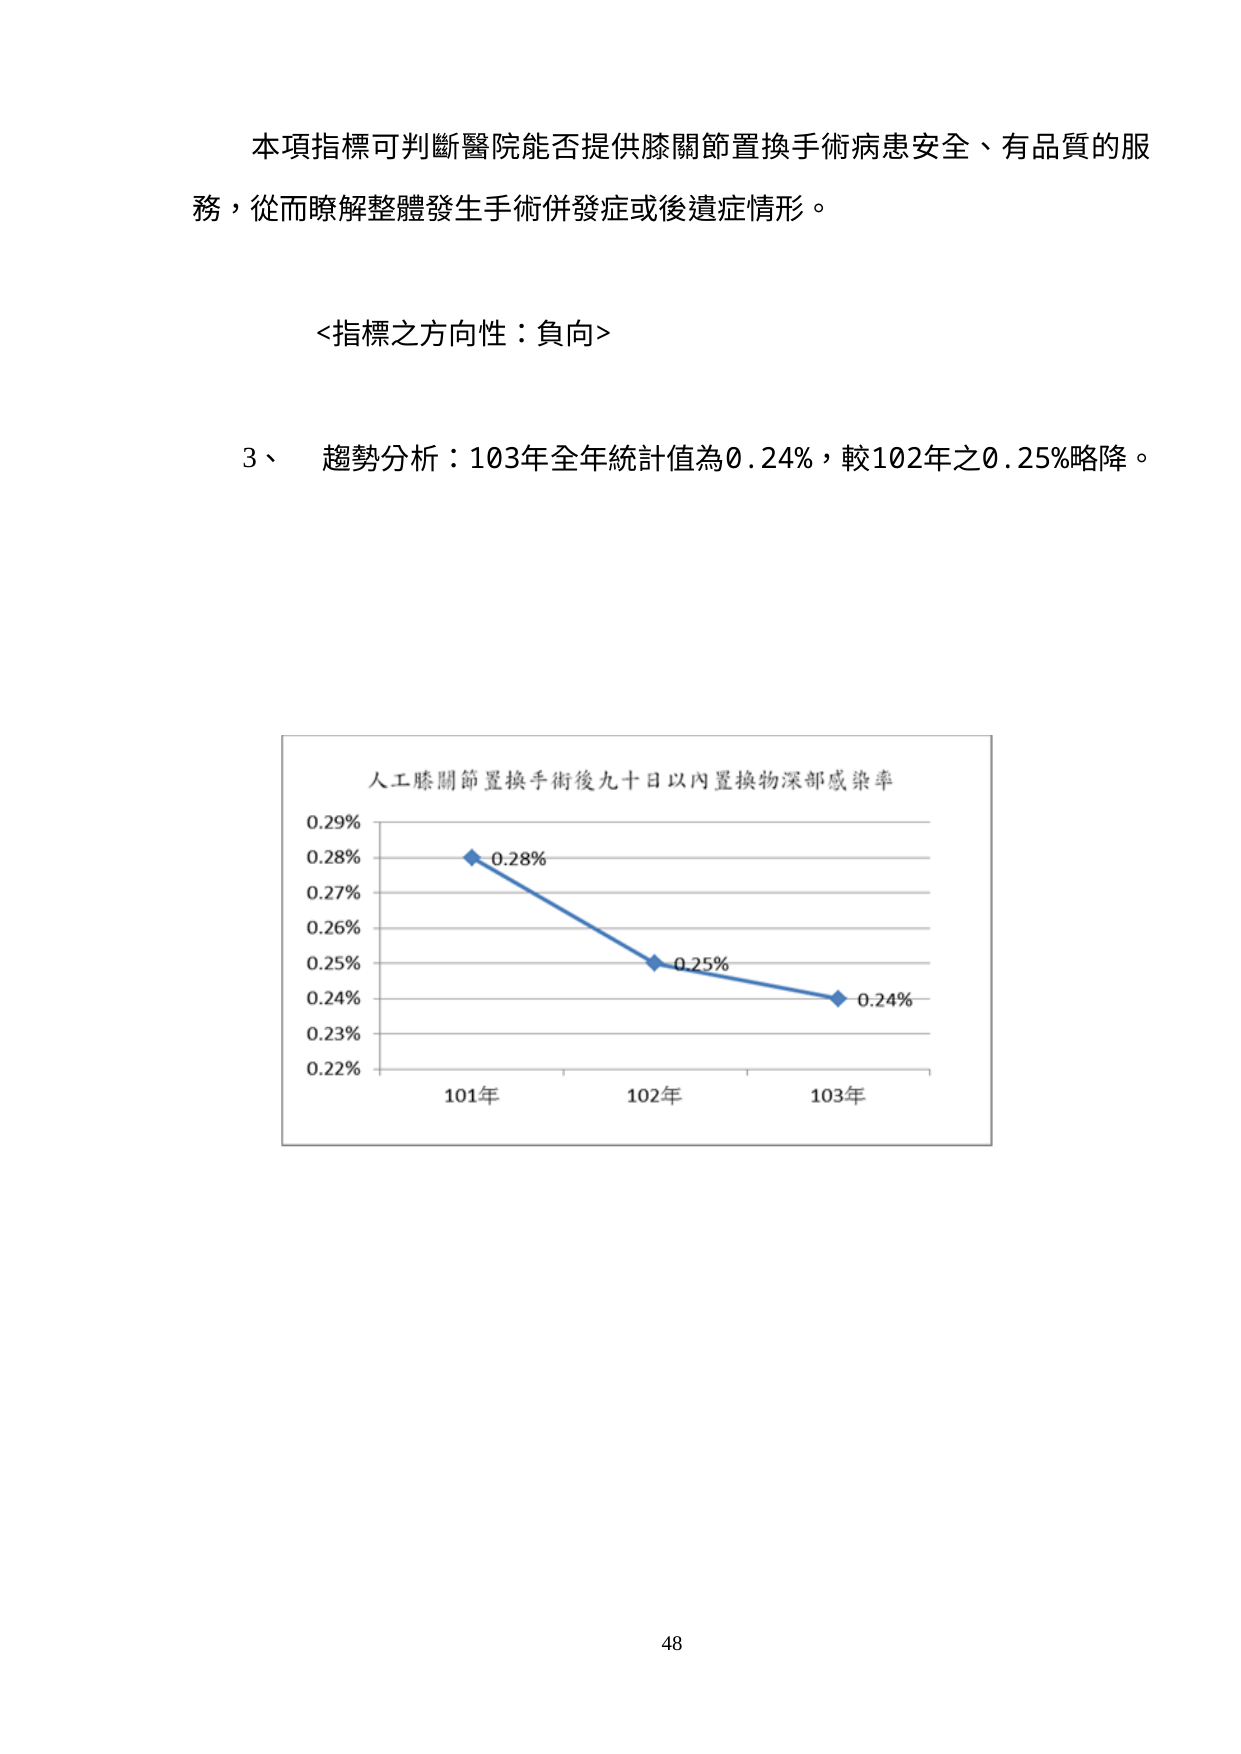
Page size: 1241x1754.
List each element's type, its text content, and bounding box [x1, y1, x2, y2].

table_cell [202, 665, 211, 728]
table_header [202, 603, 211, 665]
list 趨勢分析：103年全年統計值為0.24%，較102年之0.25%略降。 [242, 415, 1145, 478]
text <指標之方向性：負向> [192, 290, 1152, 353]
table_cell [192, 665, 202, 728]
text 本項指標可判斷醫院能否提供膝關節置換手術病患安全、有品質的服務，從而瞭解整體發生手術併發症或後遺症情形。 [192, 103, 1152, 228]
table_header [192, 603, 202, 665]
